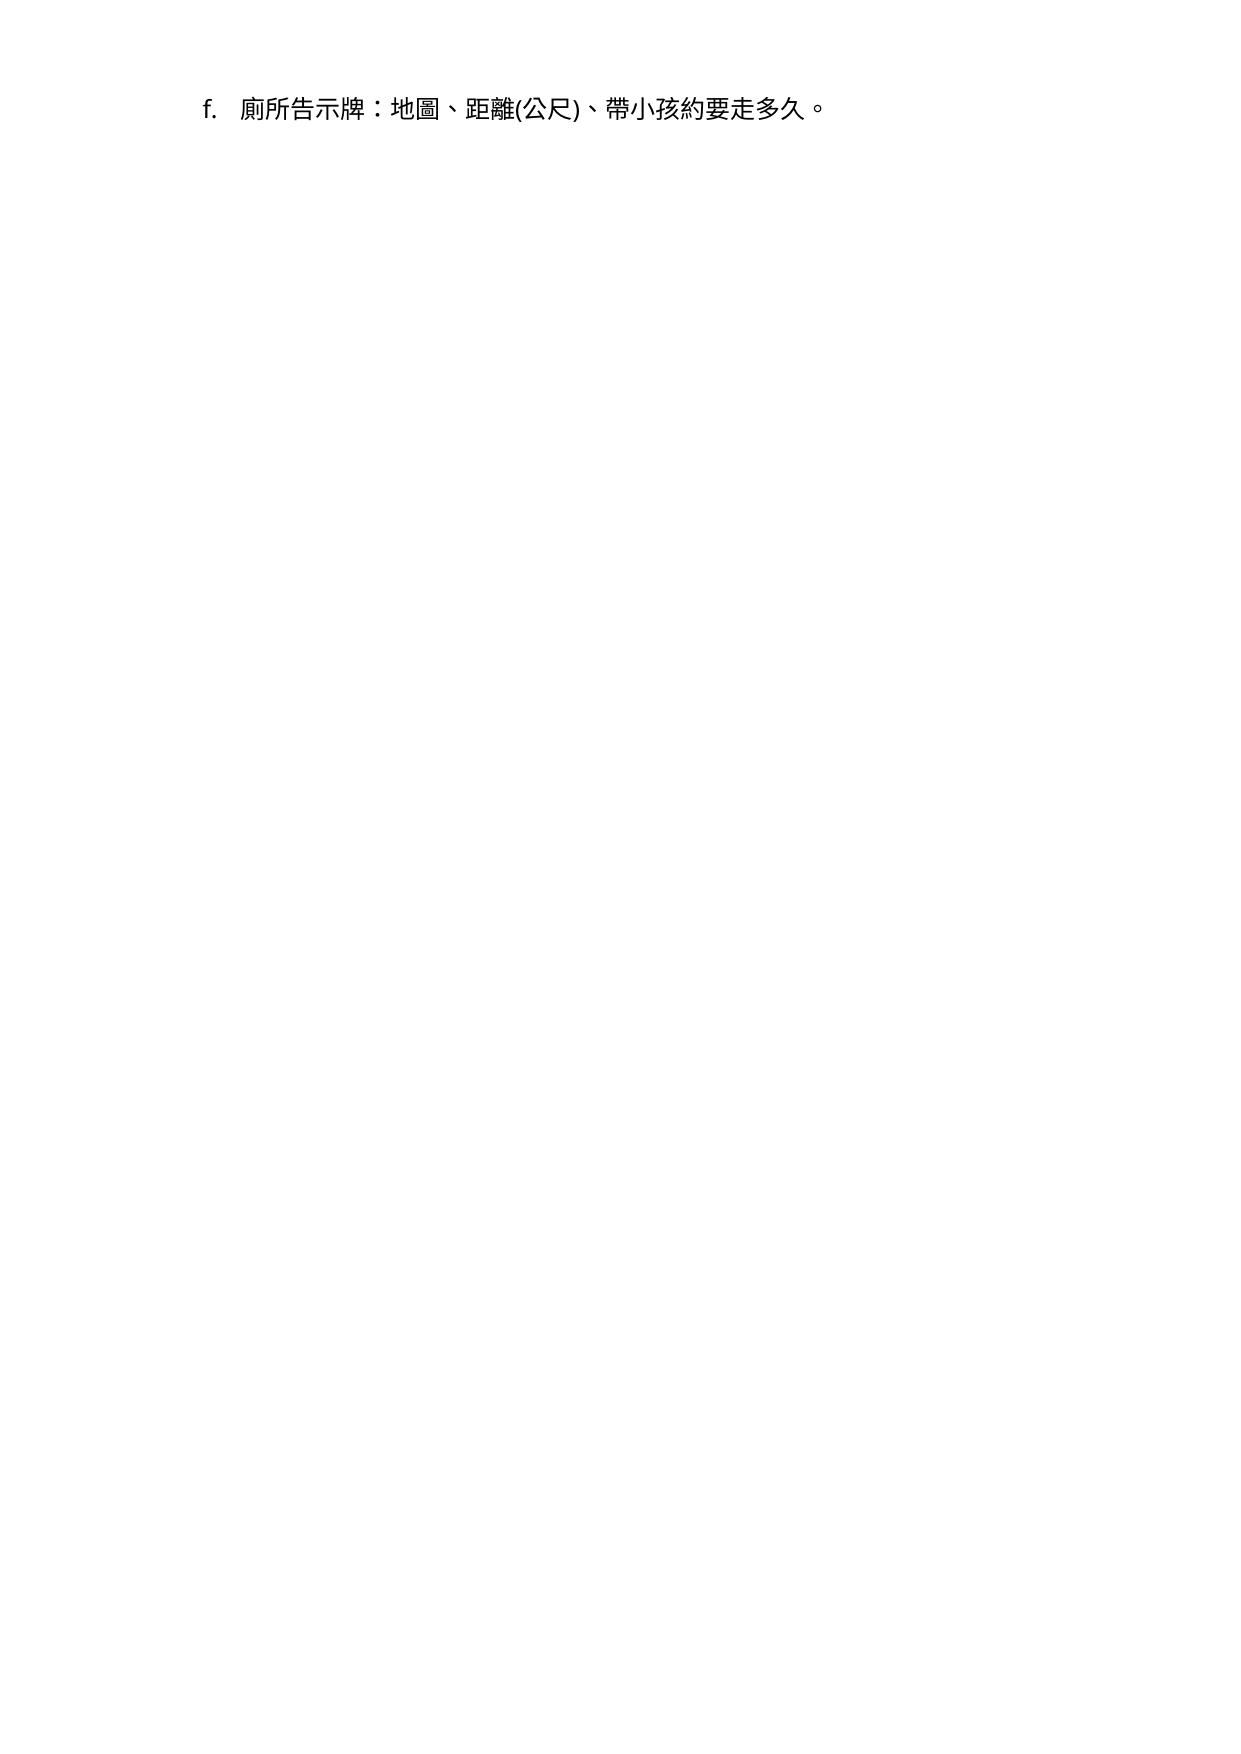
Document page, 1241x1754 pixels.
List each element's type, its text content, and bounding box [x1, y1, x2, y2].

list 廁所告示牌：地圖、距離(公尺)、帶小孩約要走多久。 [202, 90, 1159, 126]
